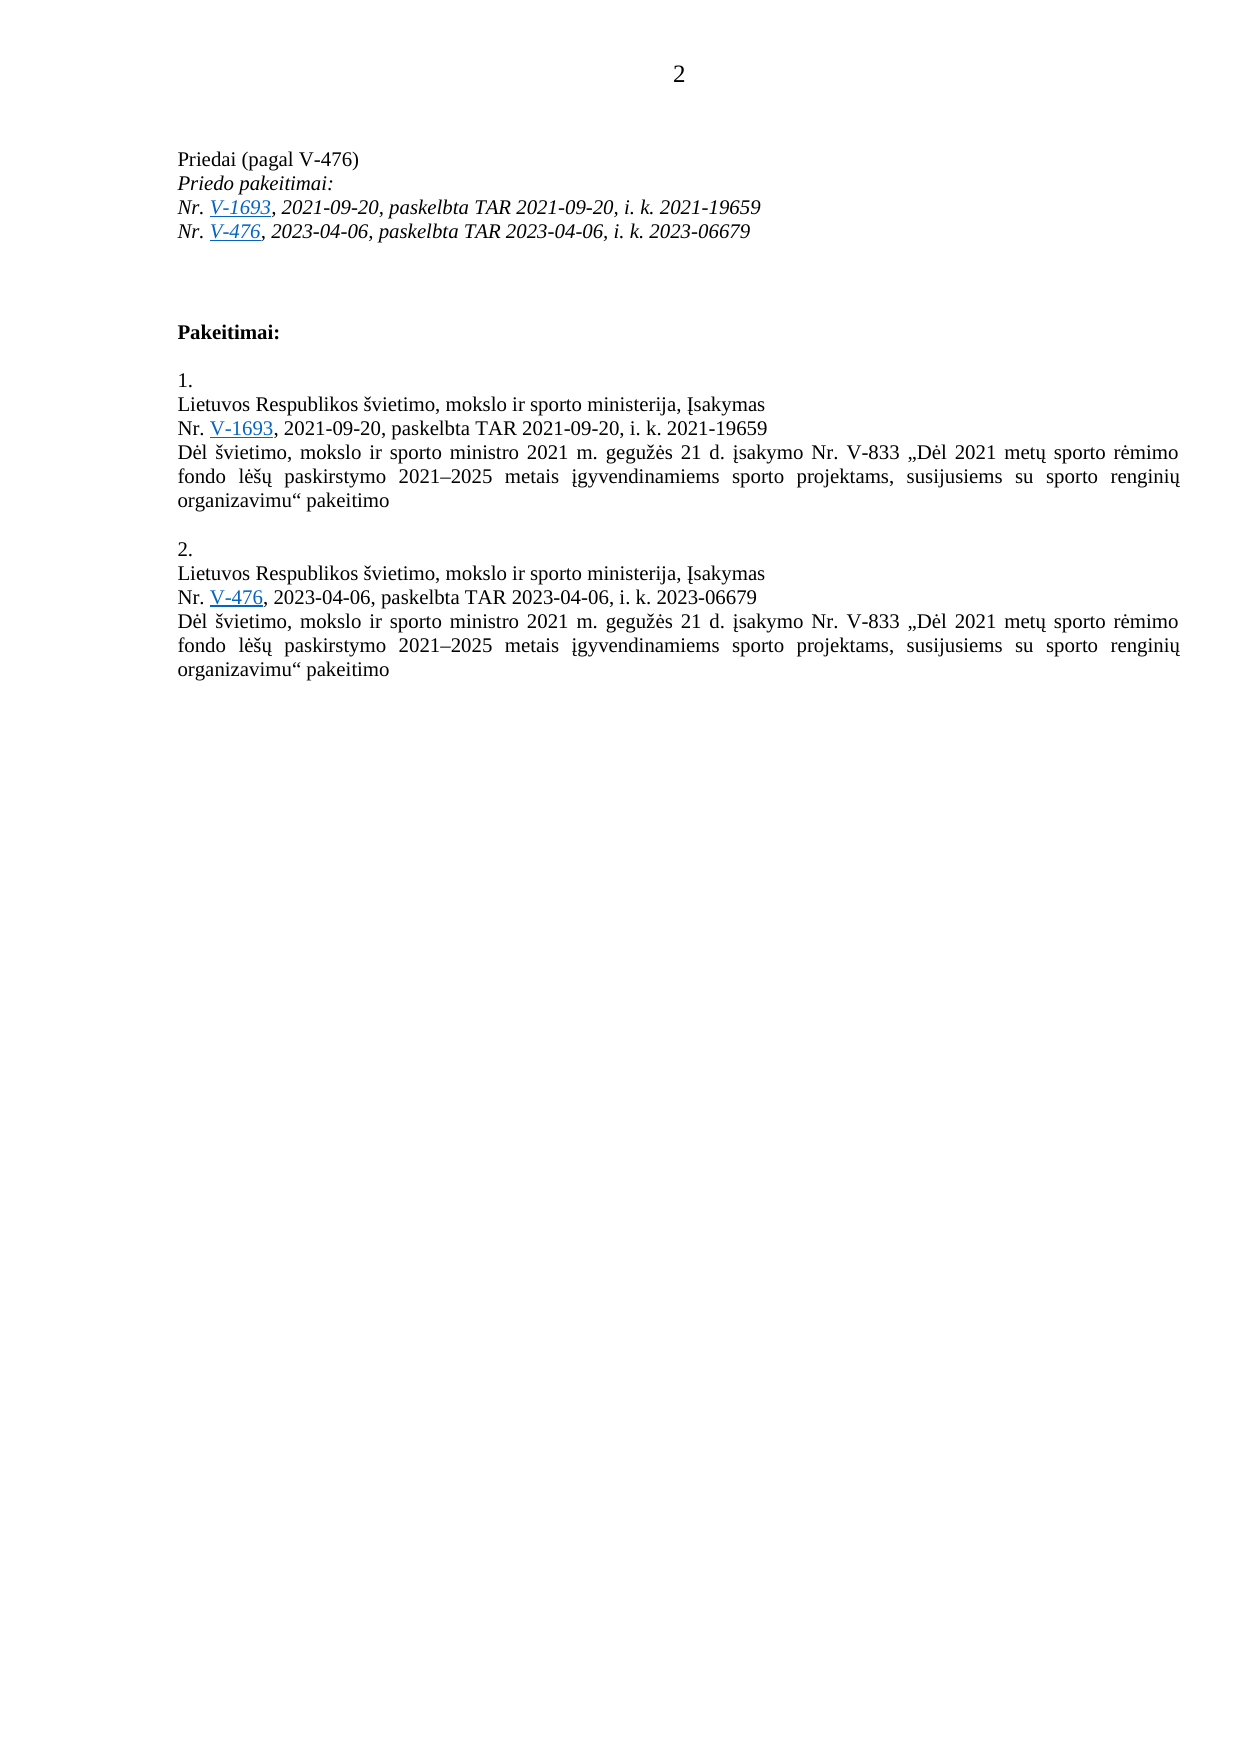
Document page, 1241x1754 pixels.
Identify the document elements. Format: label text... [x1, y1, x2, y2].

text Lietuvos Respublikos švietimo, mokslo ir sporto ministerija, Įsakymas [177, 392, 1181, 416]
text 1. [177, 368, 1181, 392]
text Nr. V-476, 2023-04-06, paskelbta TAR 2023-04-06, i. k. 2023-06679 [177, 585, 1181, 609]
text Dėl švietimo, mokslo ir sporto ministro 2021 m. gegužės 21 d. įsakymo Nr. V-833 „Dėl 2021 metų sporto rėmimo fondo lėšų paskirstymo 2021–2025 metais įgyvendinamiems sporto projektams, susijusiems su sporto renginių organizavimu“ pakeitimo [177, 440, 1181, 512]
text Nr. V-1693, 2021-09-20, paskelbta TAR 2021-09-20, i. k. 2021-19659 [177, 195, 1181, 219]
text Priedai (pagal V-476) [177, 147, 1181, 171]
text Nr. V-1693, 2021-09-20, paskelbta TAR 2021-09-20, i. k. 2021-19659 [177, 416, 1181, 440]
text Pakeitimai: [177, 320, 1181, 344]
text Nr. V-476, 2023-04-06, paskelbta TAR 2023-04-06, i. k. 2023-06679 [177, 219, 1181, 243]
text Priedo pakeitimai: [177, 171, 1181, 195]
text Dėl švietimo, mokslo ir sporto ministro 2021 m. gegužės 21 d. įsakymo Nr. V-833 „Dėl 2021 metų sporto rėmimo fondo lėšų paskirstymo 2021–2025 metais įgyvendinamiems sporto projektams, susijusiems su sporto renginių organizavimu“ pakeitimo [177, 609, 1181, 681]
text 2. [177, 537, 1181, 561]
text Lietuvos Respublikos švietimo, mokslo ir sporto ministerija, Įsakymas [177, 561, 1181, 585]
